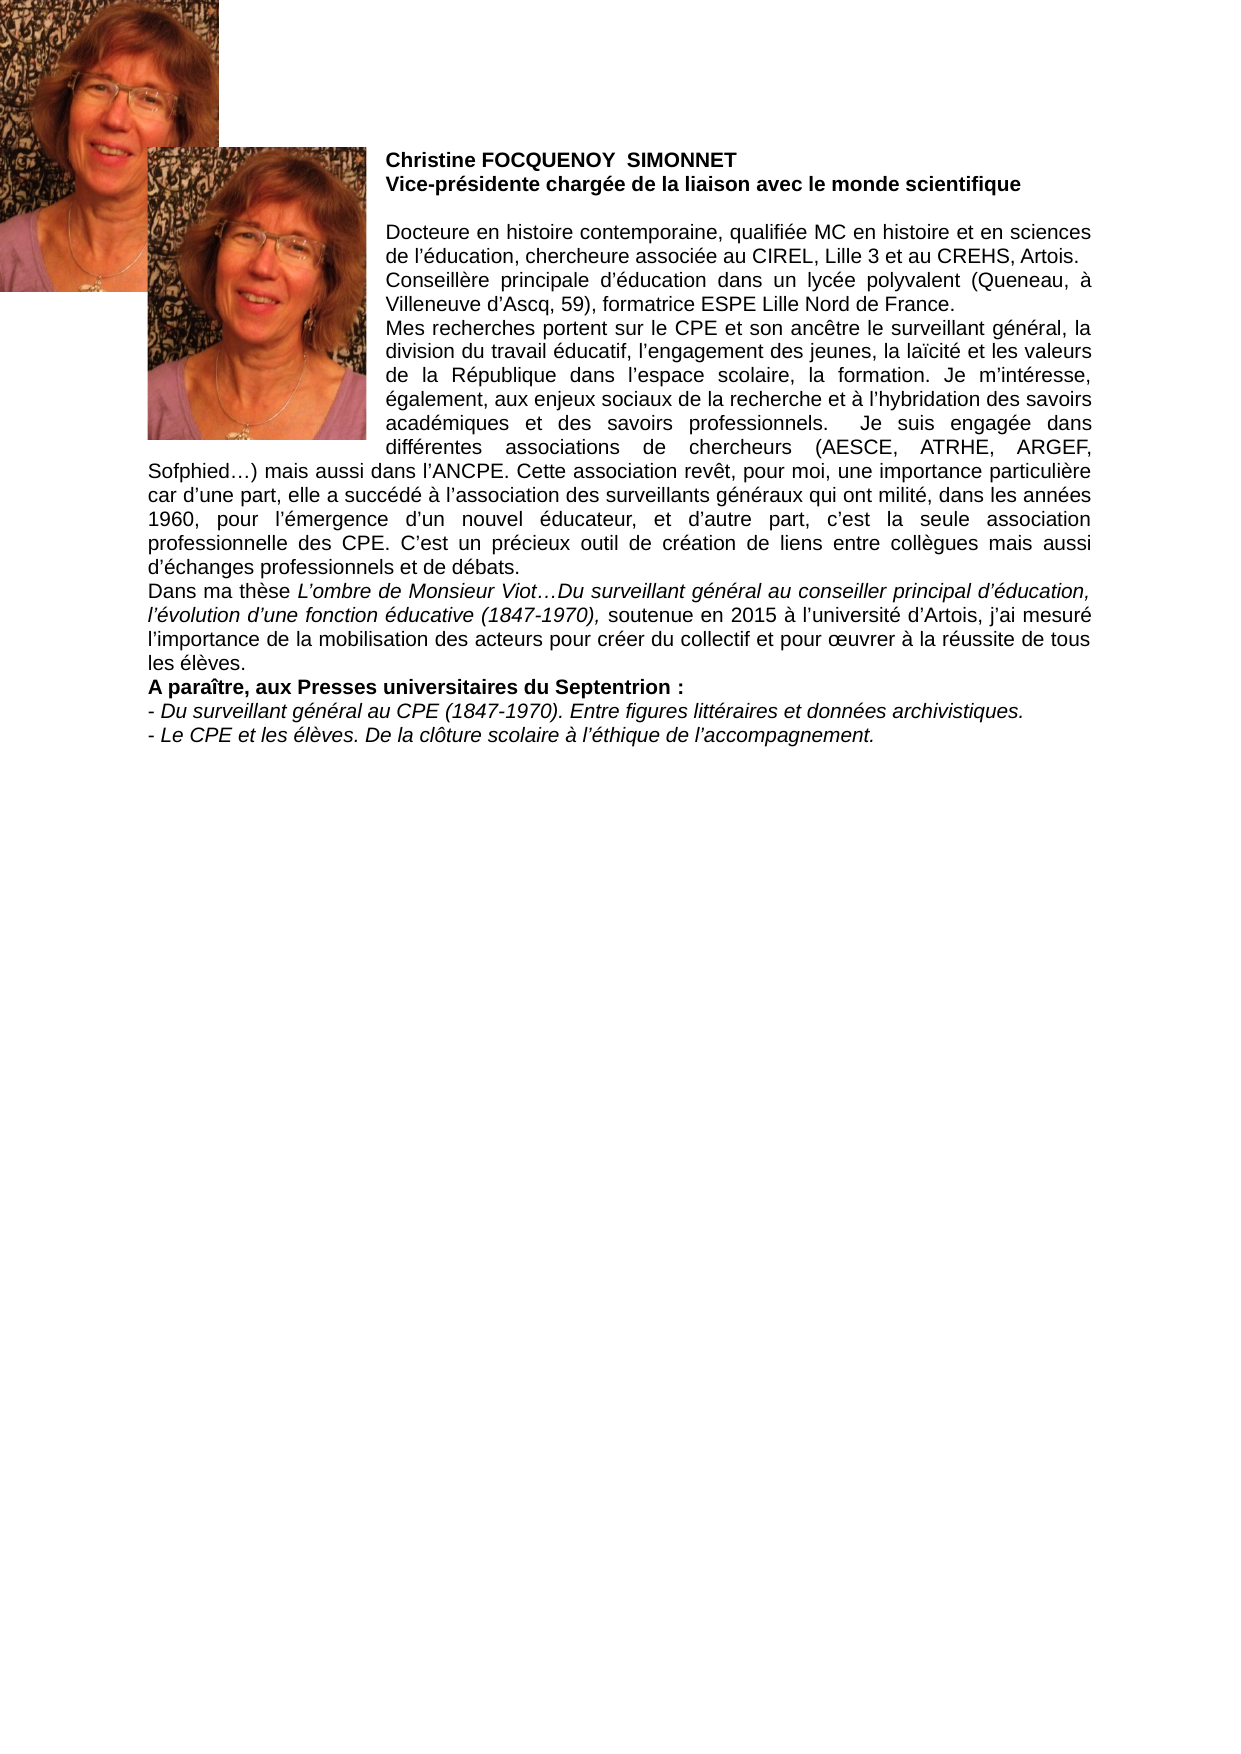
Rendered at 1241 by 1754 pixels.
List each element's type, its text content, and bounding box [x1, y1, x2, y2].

text Mes recherches portent sur le CPE et son ancêtre le surveillant général, la division du travail éducatif, l’engagement des jeunes, la laïcité et les valeurs de la République dans l’espace scolaire, la formation. Je m’intéresse, également, aux enjeux sociaux de la recherche et à l’hybridation des savoirs académiques et des savoirs professionnels. Je suis engagée dans différentes associations de chercheurs (AESCE, ATRHE, ARGEF, Sofphied…) mais aussi dans l’ANCPE. Cette association revêt, pour moi, une importance particulière car d’une part, elle a succédé à l’association des surveillants généraux qui ont milité, dans les années 1960, pour l’émergence d’un nouvel éducateur, et d’autre part, c’est la seule association professionnelle des CPE. C’est un précieux outil de création de liens entre collègues mais aussi d’échanges professionnels et de débats. [148, 315, 1093, 579]
text - Du surveillant général au CPE (1847-1970). Entre figures littéraires et données archivistiques. [148, 699, 1093, 723]
text Dans ma thèse L’ombre de Monsieur Viot…Du surveillant général au conseiller principal d’éducation, l’évolution d’une fonction éducative (1847-1970), soutenue en 2015 à l’université d’Artois, j’ai mesuré l’importance de la mobilisation des acteurs pour créer du collectif et pour œuvrer à la réussite de tous les élèves. [148, 579, 1093, 675]
text Vice-présidente chargée de la liaison avec le monde scientifique [367, 172, 1093, 196]
text Docteure en histoire contemporaine, qualifiée MC en histoire et en sciences de l’éducation, chercheure associée au CIREL, Lille 3 et au CREHS, Artois. [367, 219, 1093, 267]
text Christine FOCQUENOY SIMONNET [367, 148, 1093, 172]
text A paraître, aux Presses universitaires du Septentrion : [148, 675, 1093, 699]
text Conseillère principale d’éducation dans un lycée polyvalent (Queneau, à Villeneuve d’Ascq, 59), formatrice ESPE Lille Nord de France. [367, 267, 1093, 315]
picture [0, 0, 367, 440]
text - Le CPE et les élèves. De la clôture scolaire à l’éthique de l’accompagnement. [148, 723, 1093, 747]
